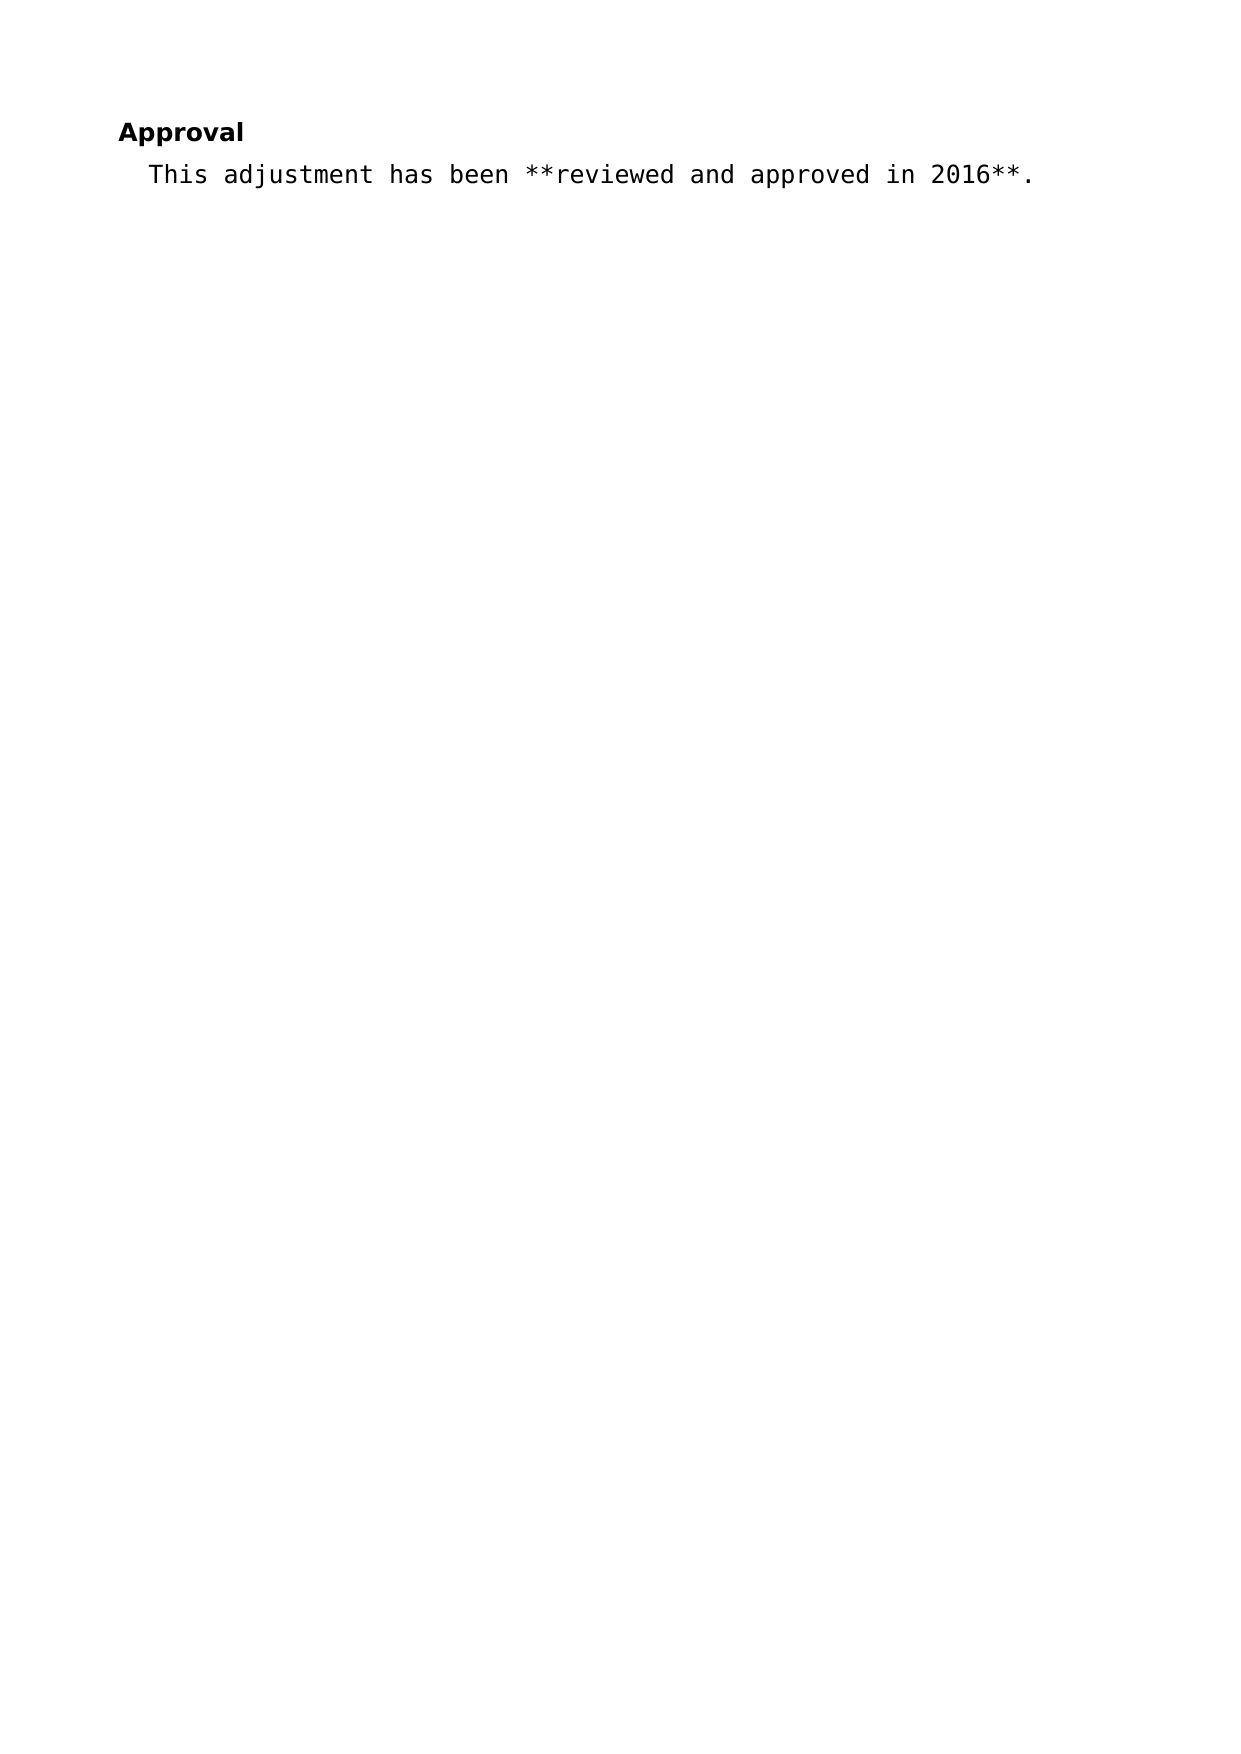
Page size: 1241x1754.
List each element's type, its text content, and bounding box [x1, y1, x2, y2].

text Approval [118, 118, 1122, 147]
text This adjustment has been **reviewed and approved in 2016**. [118, 160, 1122, 189]
